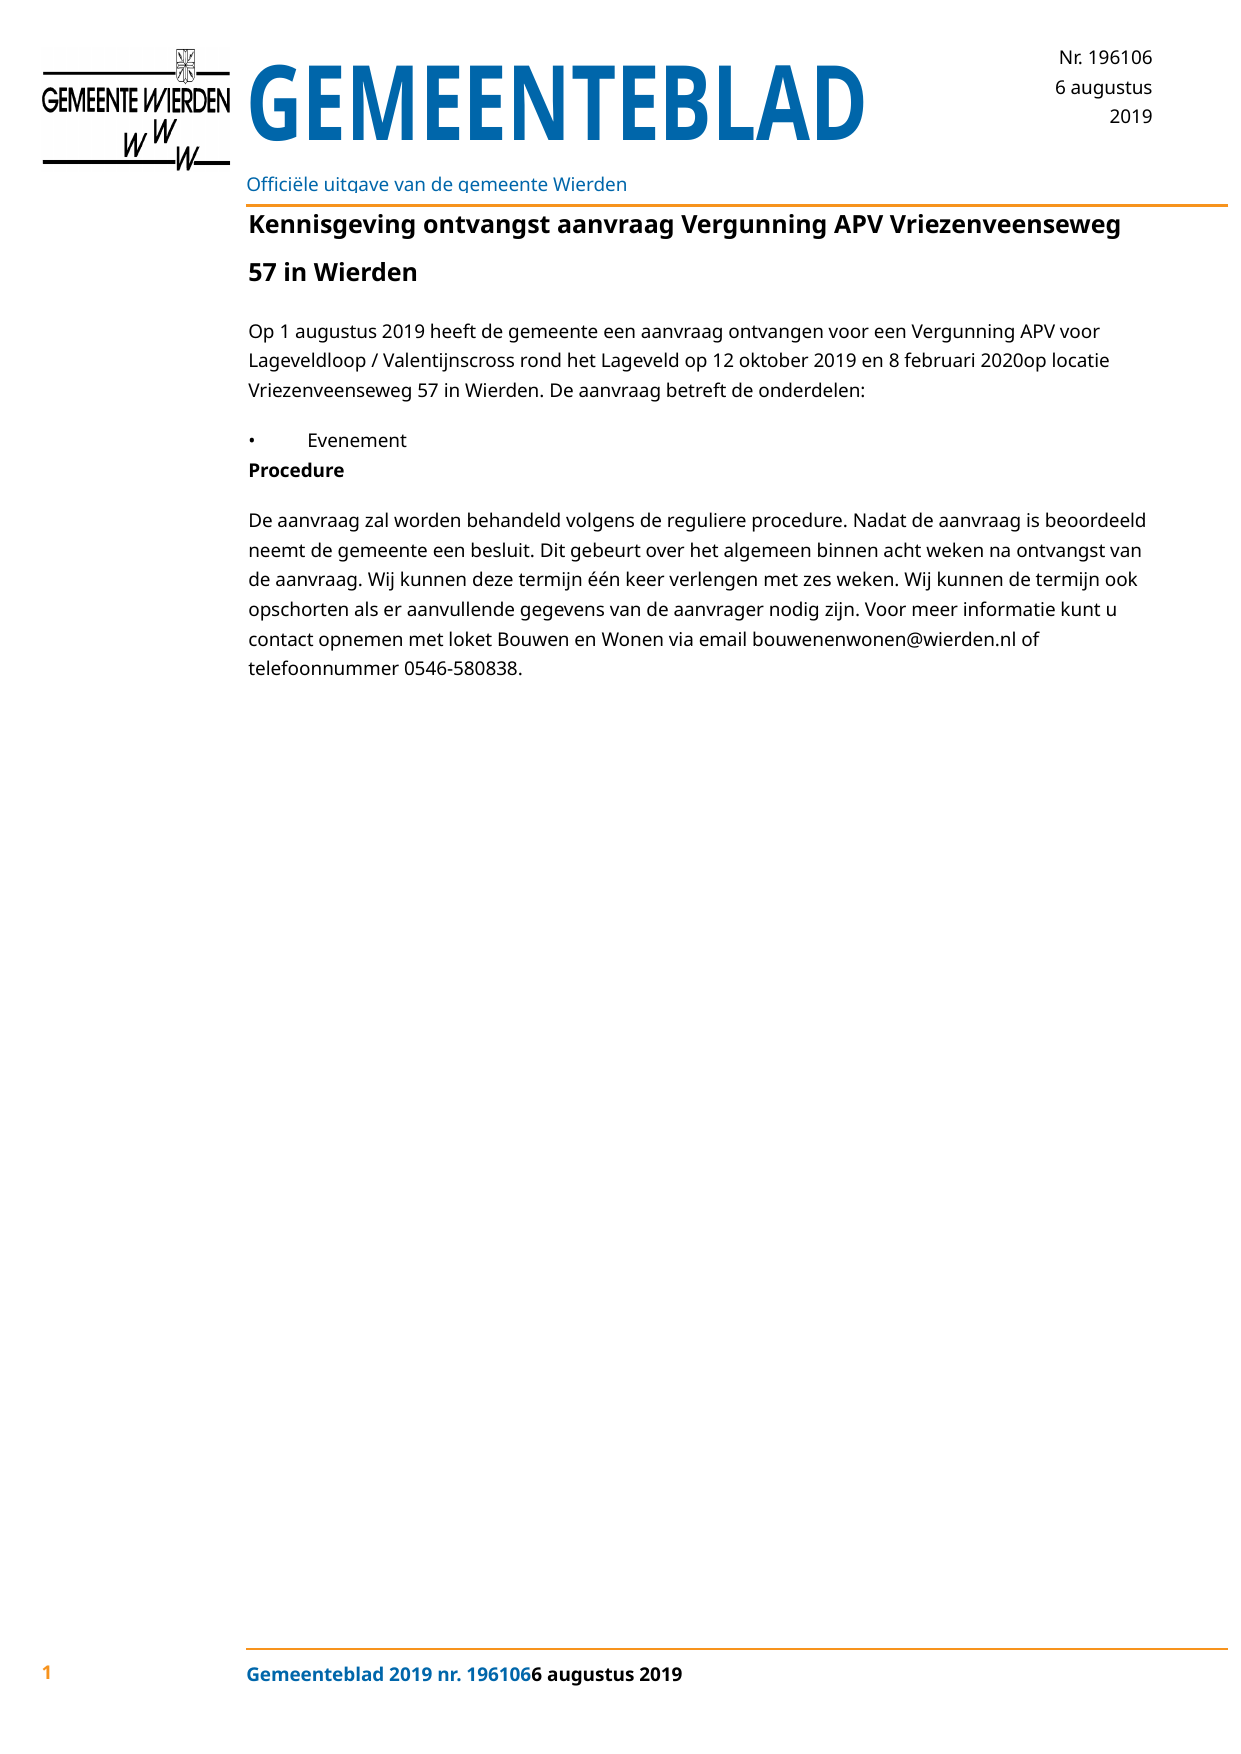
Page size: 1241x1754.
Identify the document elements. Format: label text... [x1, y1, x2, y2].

text Op 1 augustus 2019 heeft de gemeente een aanvraag ontvangen voor een Vergunning APV voor Lageveldloop / Valentijnscross rond het Lageveld op 12 oktober 2019 en 8 februari 2020op locatie Vriezenveenseweg 57 in Wierden. De aanvraag betreft de onderdelen: [248, 318, 1152, 403]
text Procedure [248, 457, 1152, 483]
text De aanvraag zal worden behandeld volgens de reguliere procedure. Nadat de aanvraag is beoordeeld neemt de gemeente een besluit. Dit gebeurt over het algemeen binnen acht weken na ontvangst van de aanvraag. Wij kunnen deze termijn één keer verlengen met zes weken. Wij kunnen de termijn ook opschorten als er aanvullende gegevens van de aanvrager nodig zijn. Voor meer informatie kunt u contact opnemen met loket Bouwen en Wonen via email bouwenenwonen@wierden.nl of telefoonnummer 0546-580838. [248, 507, 1152, 681]
text Kennisgeving ontvangst aanvraag Vergunning APV Vriezenveenseweg 57 in Wierden [248, 207, 1152, 288]
list Evenement [248, 427, 1152, 453]
picture [41, 47, 231, 172]
